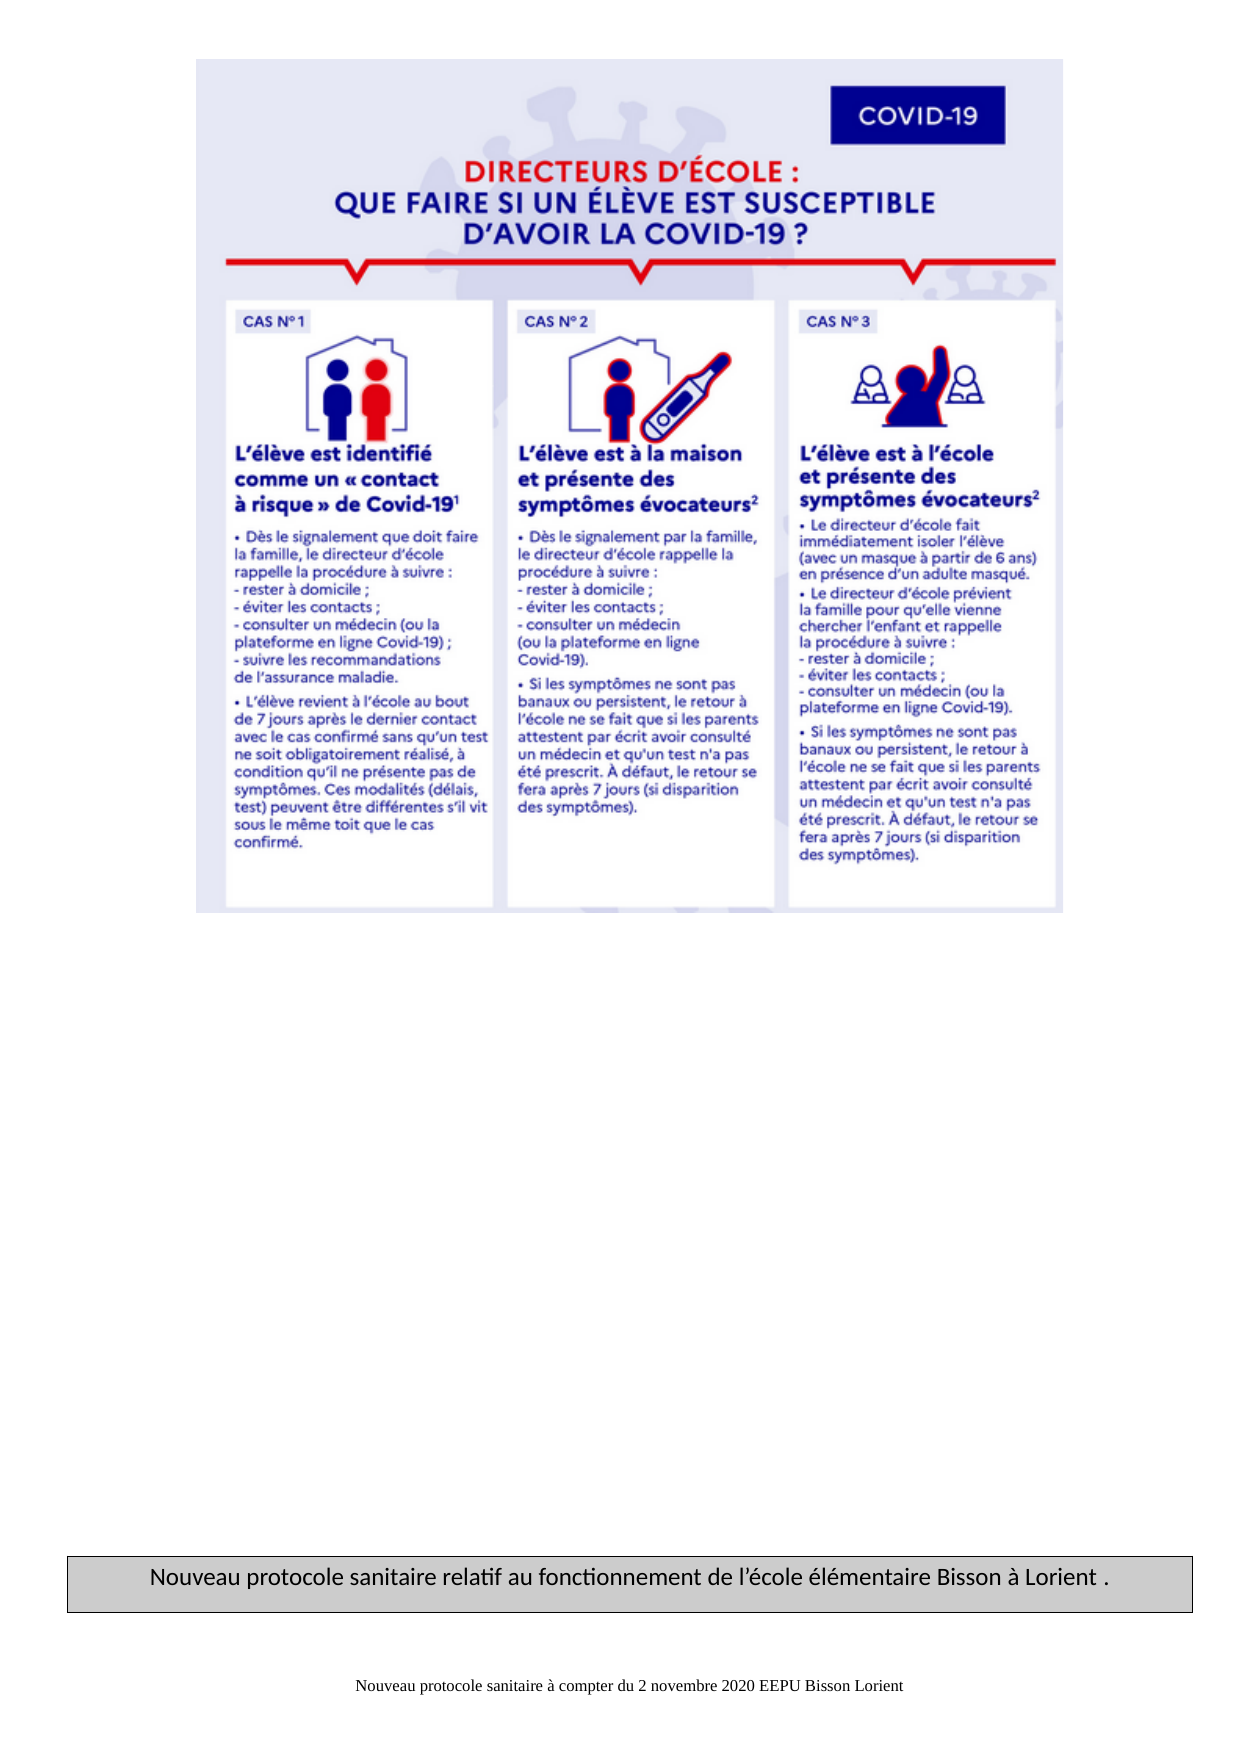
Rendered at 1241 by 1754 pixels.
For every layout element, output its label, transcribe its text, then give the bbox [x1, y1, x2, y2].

picture [196, 59, 1064, 913]
table_header Nouveau protocole sanitaire relatif au fonctionnement de l’école élémentaire Bisson à Lorient . [68, 1557, 1192, 1612]
